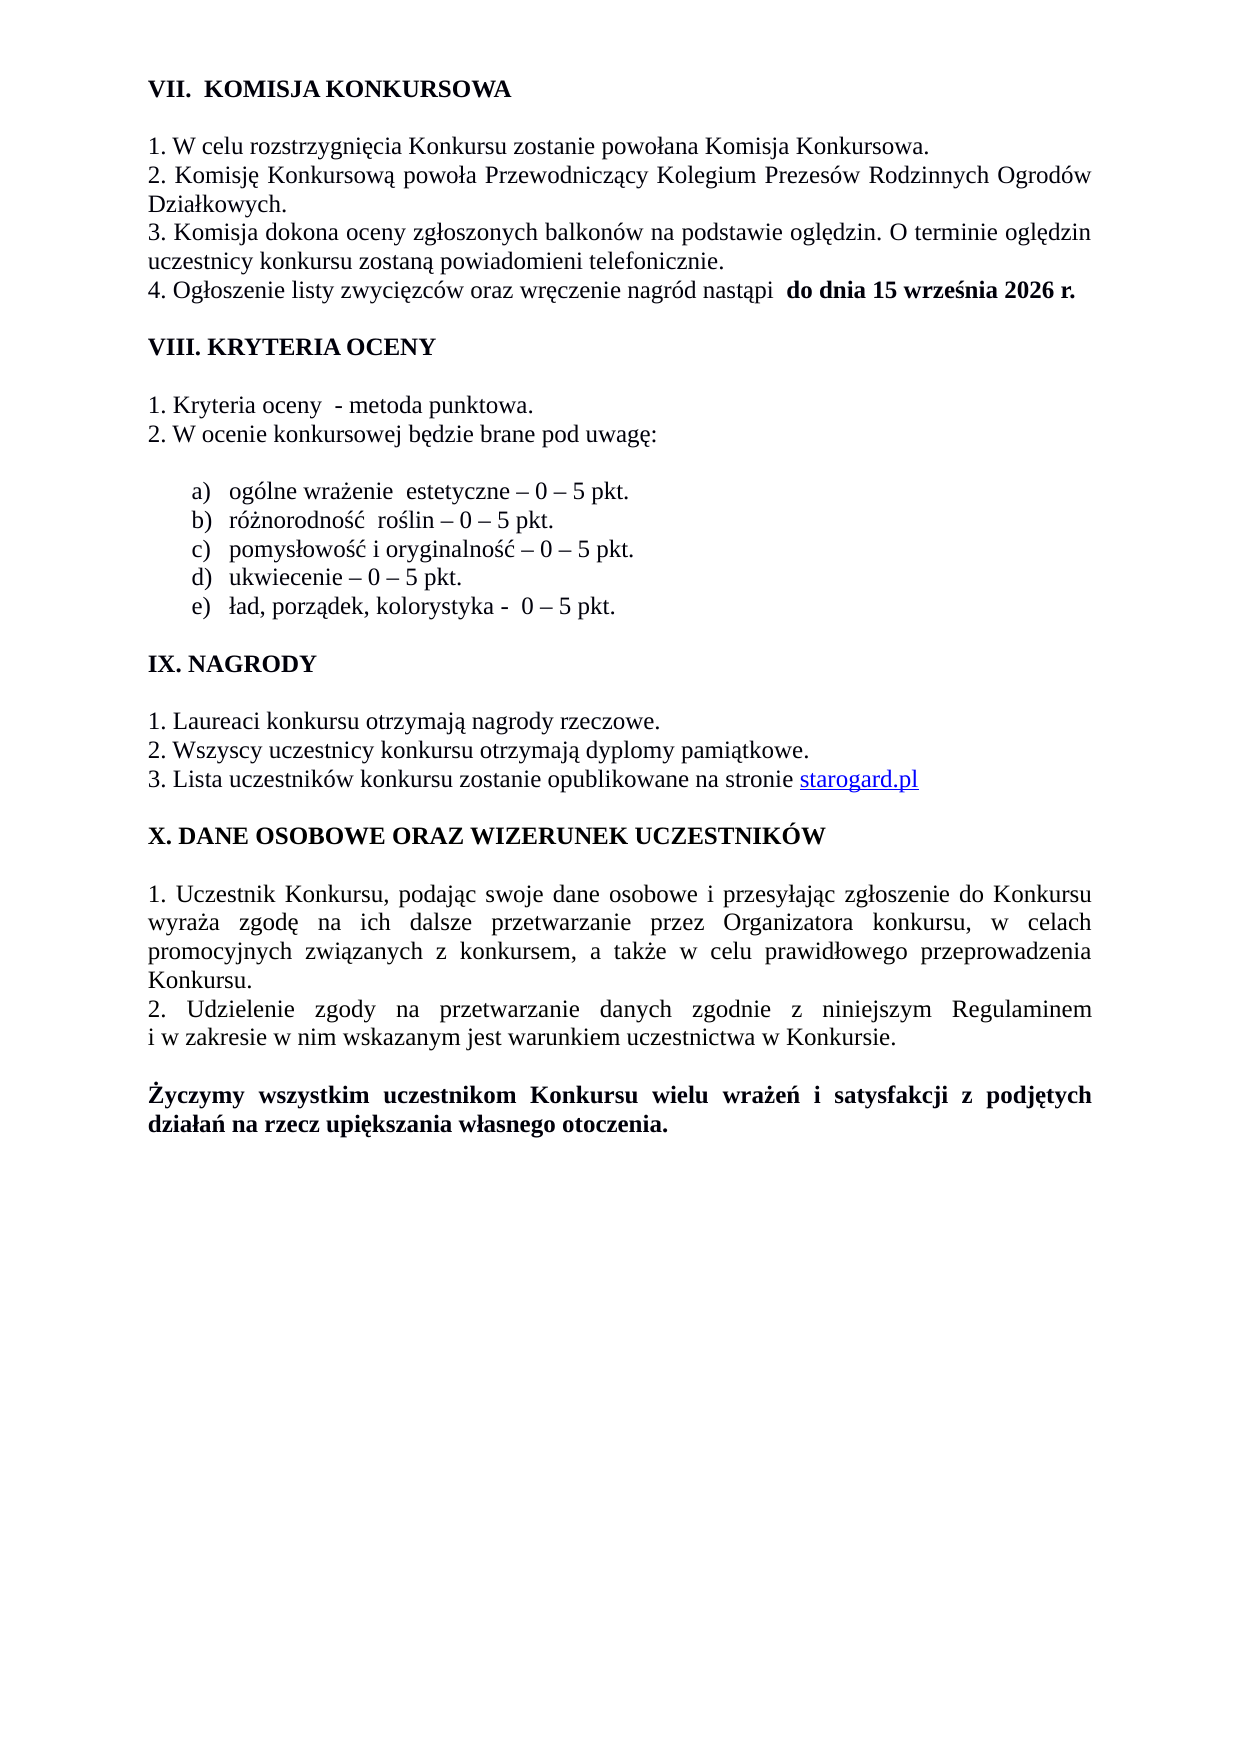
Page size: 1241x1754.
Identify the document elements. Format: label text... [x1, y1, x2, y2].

text 2. Komisję Konkursową powoła Przewodniczący Kolegium Prezesów Rodzinnych Ogrodów Działkowych. [148, 160, 1093, 217]
text Życzymy wszystkim uczestnikom Konkursu wielu wrażeń i satysfakcji z podjętych działań na rzecz upiększania własnego otoczenia. [148, 1080, 1093, 1137]
text X. DANE OSOBOWE ORAZ WIZERUNEK UCZESTNIKÓW [148, 821, 1093, 850]
text IX. NAGRODY [148, 649, 1093, 677]
text VIII. KRYTERIA OCENY [148, 332, 1093, 361]
text 2. W ocenie konkursowej będzie brane pod uwagę: [148, 419, 1093, 447]
text 2. Wszyscy uczestnicy konkursu otrzymają dyplomy pamiątkowe. [148, 735, 1093, 764]
text 1. Uczestnik Konkursu, podając swoje dane osobowe i przesyłając zgłoszenie do Konkursu wyraża zgodę na ich dalsze przetwarzanie przez Organizatora konkursu, w celach promocyjnych związanych z konkursem, a także w celu prawidłowego przeprowadzenia Konkursu. [148, 879, 1093, 994]
list pomysłowość i oryginalność – 0 – 5 pkt. [191, 534, 1093, 562]
list ład, porządek, kolorystyka - 0 – 5 pkt. [191, 591, 1093, 620]
text 1. Laureaci konkursu otrzymają nagrody rzeczowe. [148, 706, 1093, 735]
list różnorodność roślin – 0 – 5 pkt. [191, 505, 1093, 534]
text VII. KOMISJA KONKURSOWA [148, 74, 1093, 102]
text 4. Ogłoszenie listy zwycięzców oraz wręczenie nagród nastąpi do dnia 15 września 2026 r. [148, 275, 1093, 304]
text 3. Lista uczestników konkursu zostanie opublikowane na stronie starogard.pl [148, 764, 1093, 792]
text 2. Udzielenie zgody na przetwarzanie danych zgodnie z niniejszym Regulaminem i w zakresie w nim wskazanym jest warunkiem uczestnictwa w Konkursie. [148, 994, 1093, 1051]
text 3. Komisja dokona oceny zgłoszonych balkonów na podstawie oględzin. O terminie oględzin uczestnicy konkursu zostaną powiadomieni telefonicznie. [148, 217, 1093, 275]
list ogólne wrażenie estetyczne – 0 – 5 pkt. [191, 476, 1093, 505]
text 1. W celu rozstrzygnięcia Konkursu zostanie powołana Komisja Konkursowa. [148, 131, 1093, 160]
text 1. Kryteria oceny - metoda punktowa. [148, 390, 1093, 419]
list ukwiecenie – 0 – 5 pkt. [191, 562, 1093, 591]
